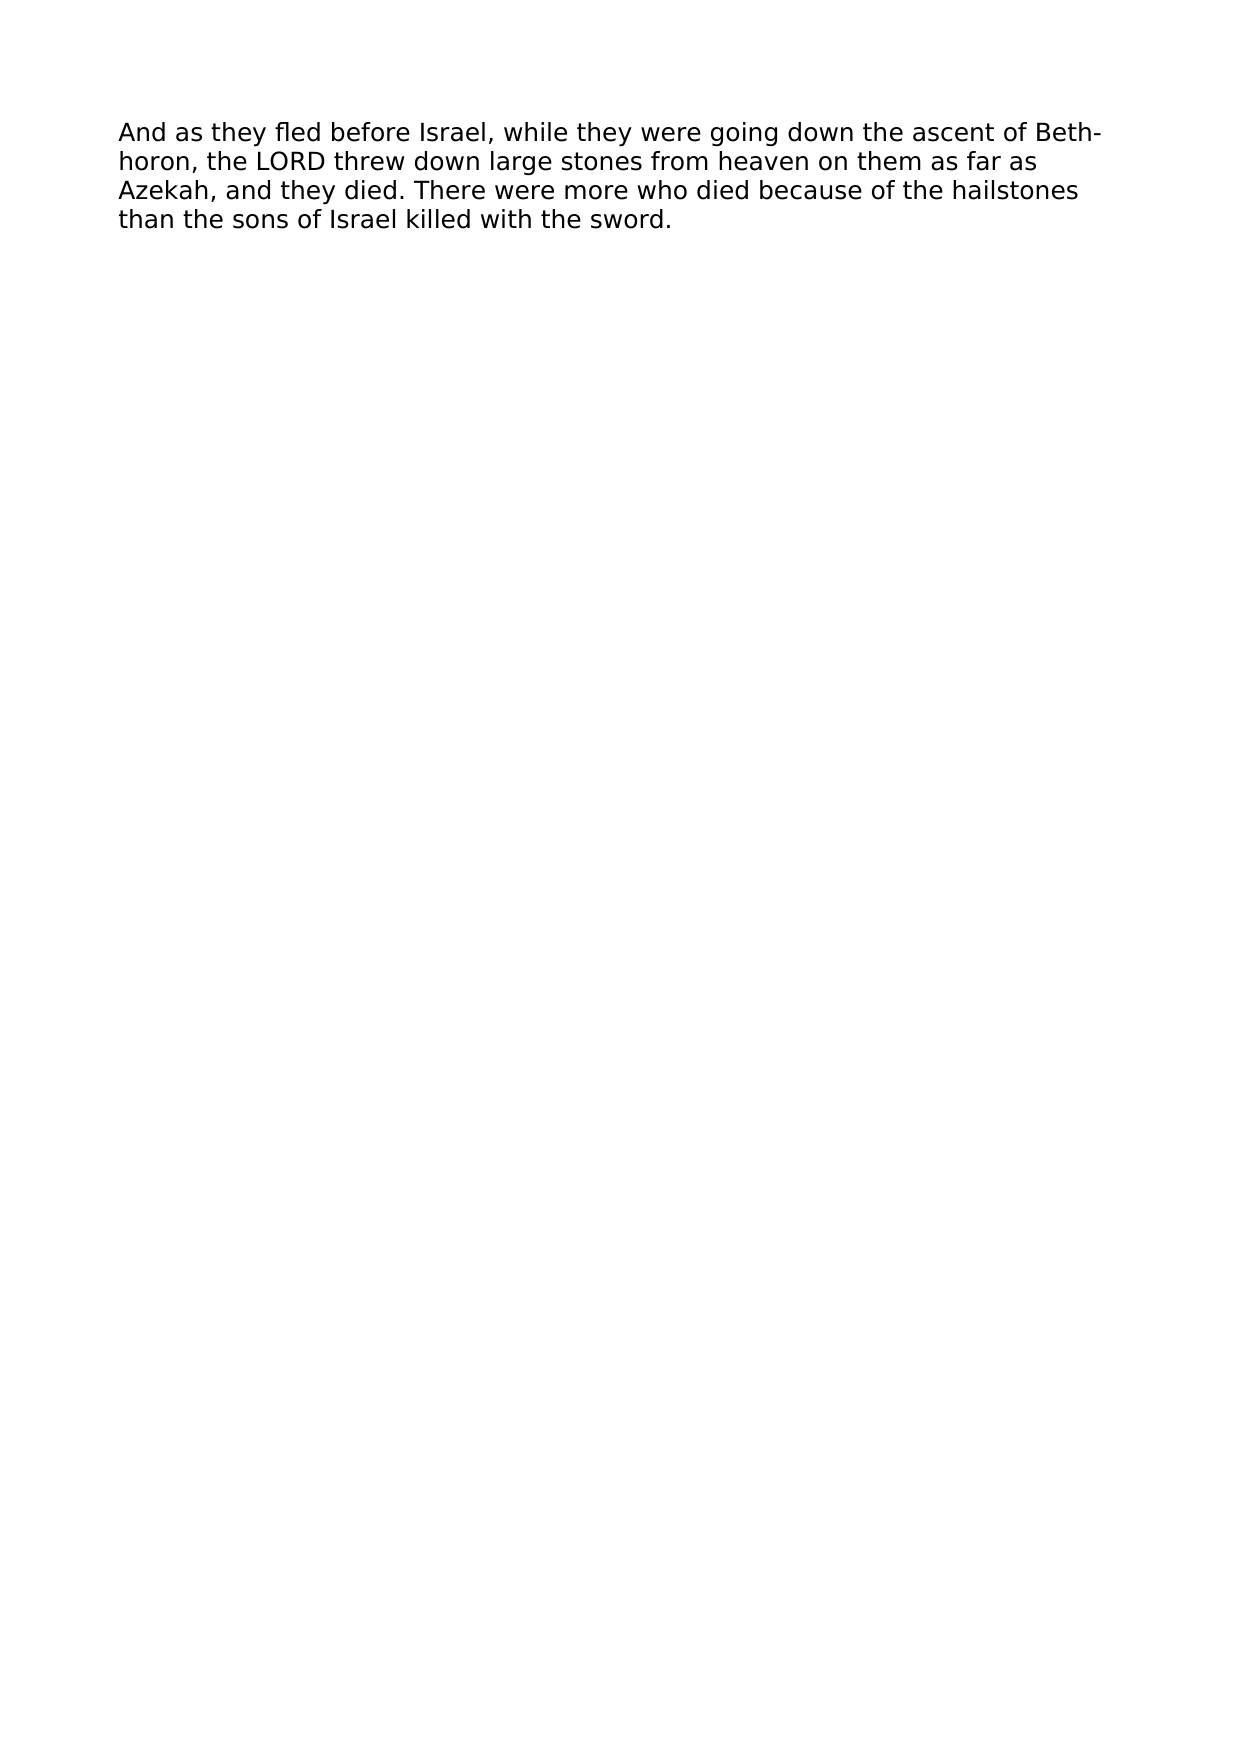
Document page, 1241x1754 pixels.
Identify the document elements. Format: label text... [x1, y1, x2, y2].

text And as they fled before Israel, while they were going down the ascent of Beth-horon, the LORD threw down large stones from heaven on them as far as Azekah, and they died. There were more who died because of the hailstones than the sons of Israel killed with the sword. [118, 118, 1122, 235]
